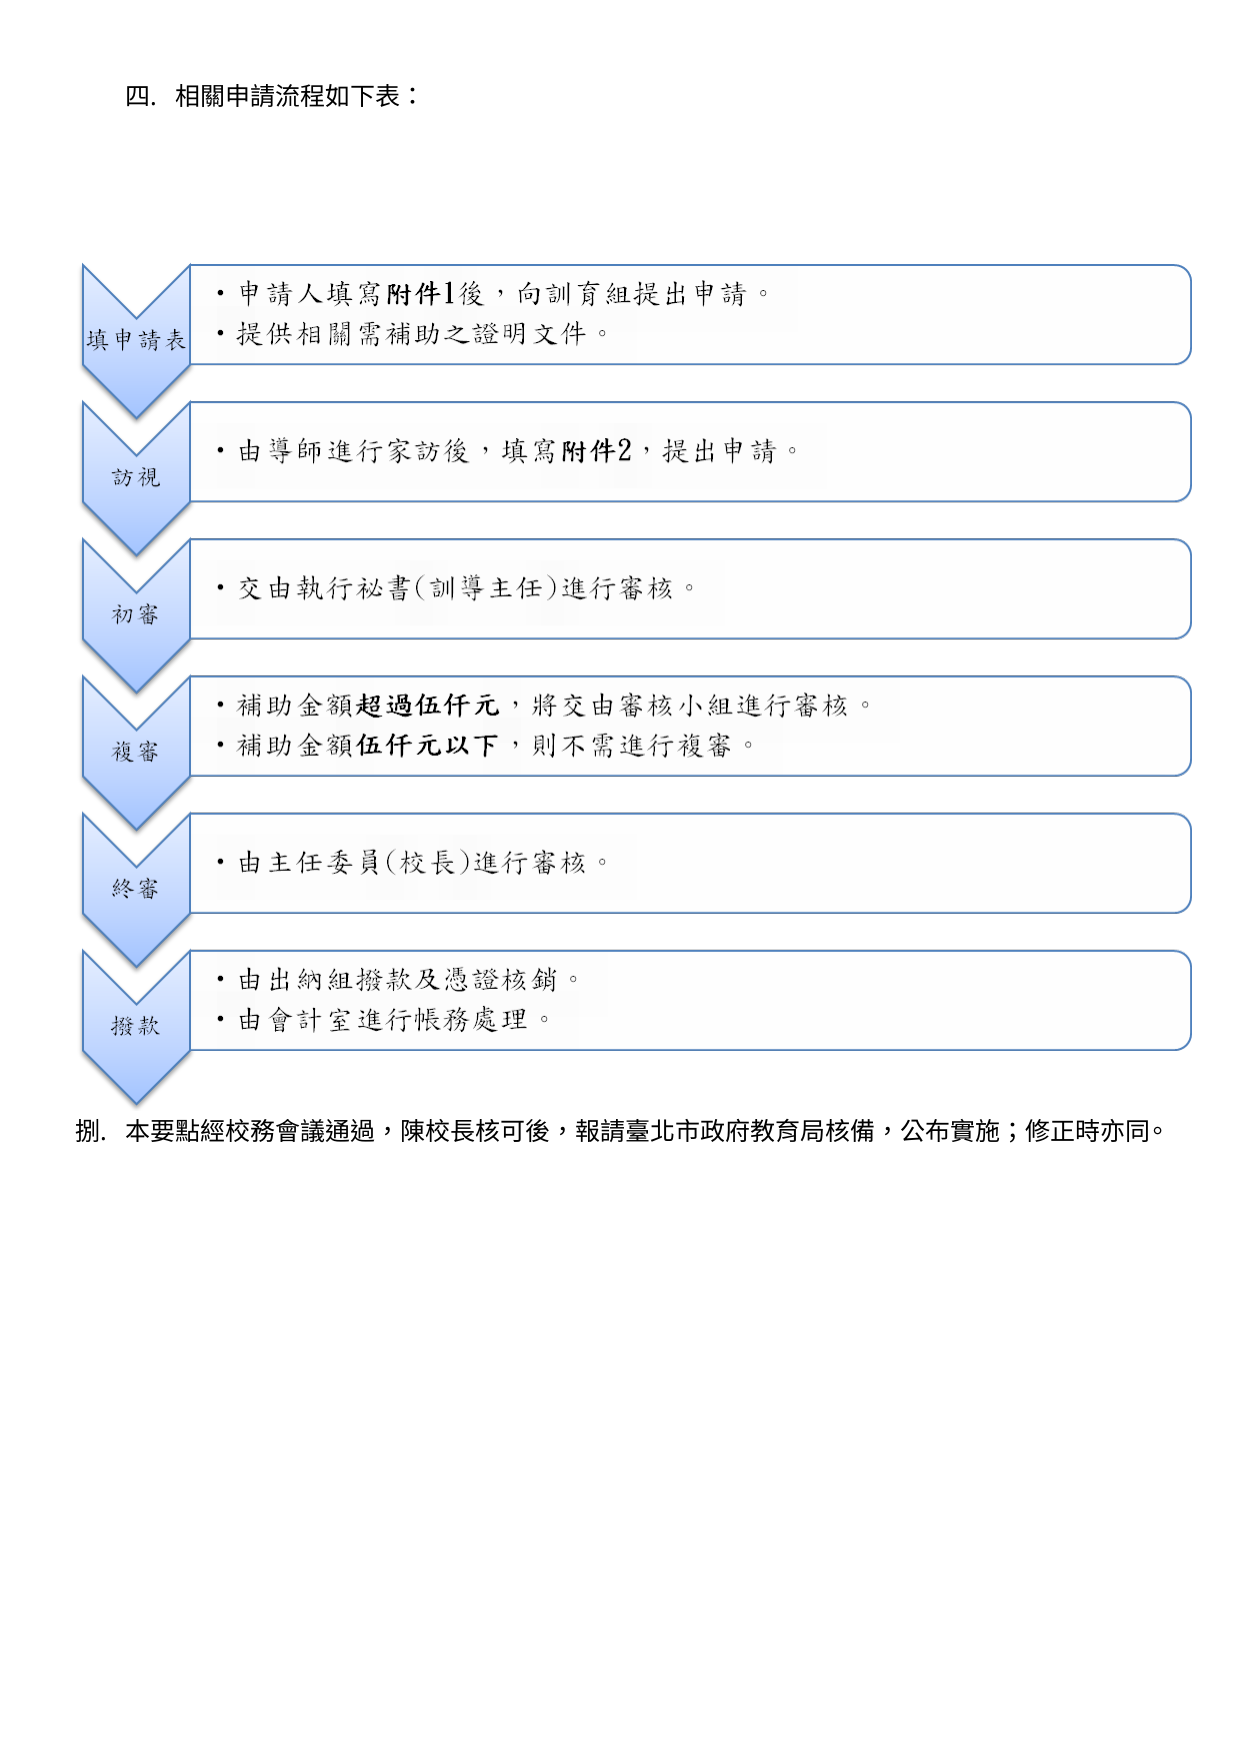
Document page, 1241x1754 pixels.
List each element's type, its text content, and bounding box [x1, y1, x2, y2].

list 相關申請流程如下表： [125, 75, 1165, 112]
list 本要點經校務會議通過，陳校長核可後，報請臺北市政府教育局核備，公布實施；修正時亦同。 [75, 1111, 1165, 1148]
picture [75, 262, 1192, 1111]
